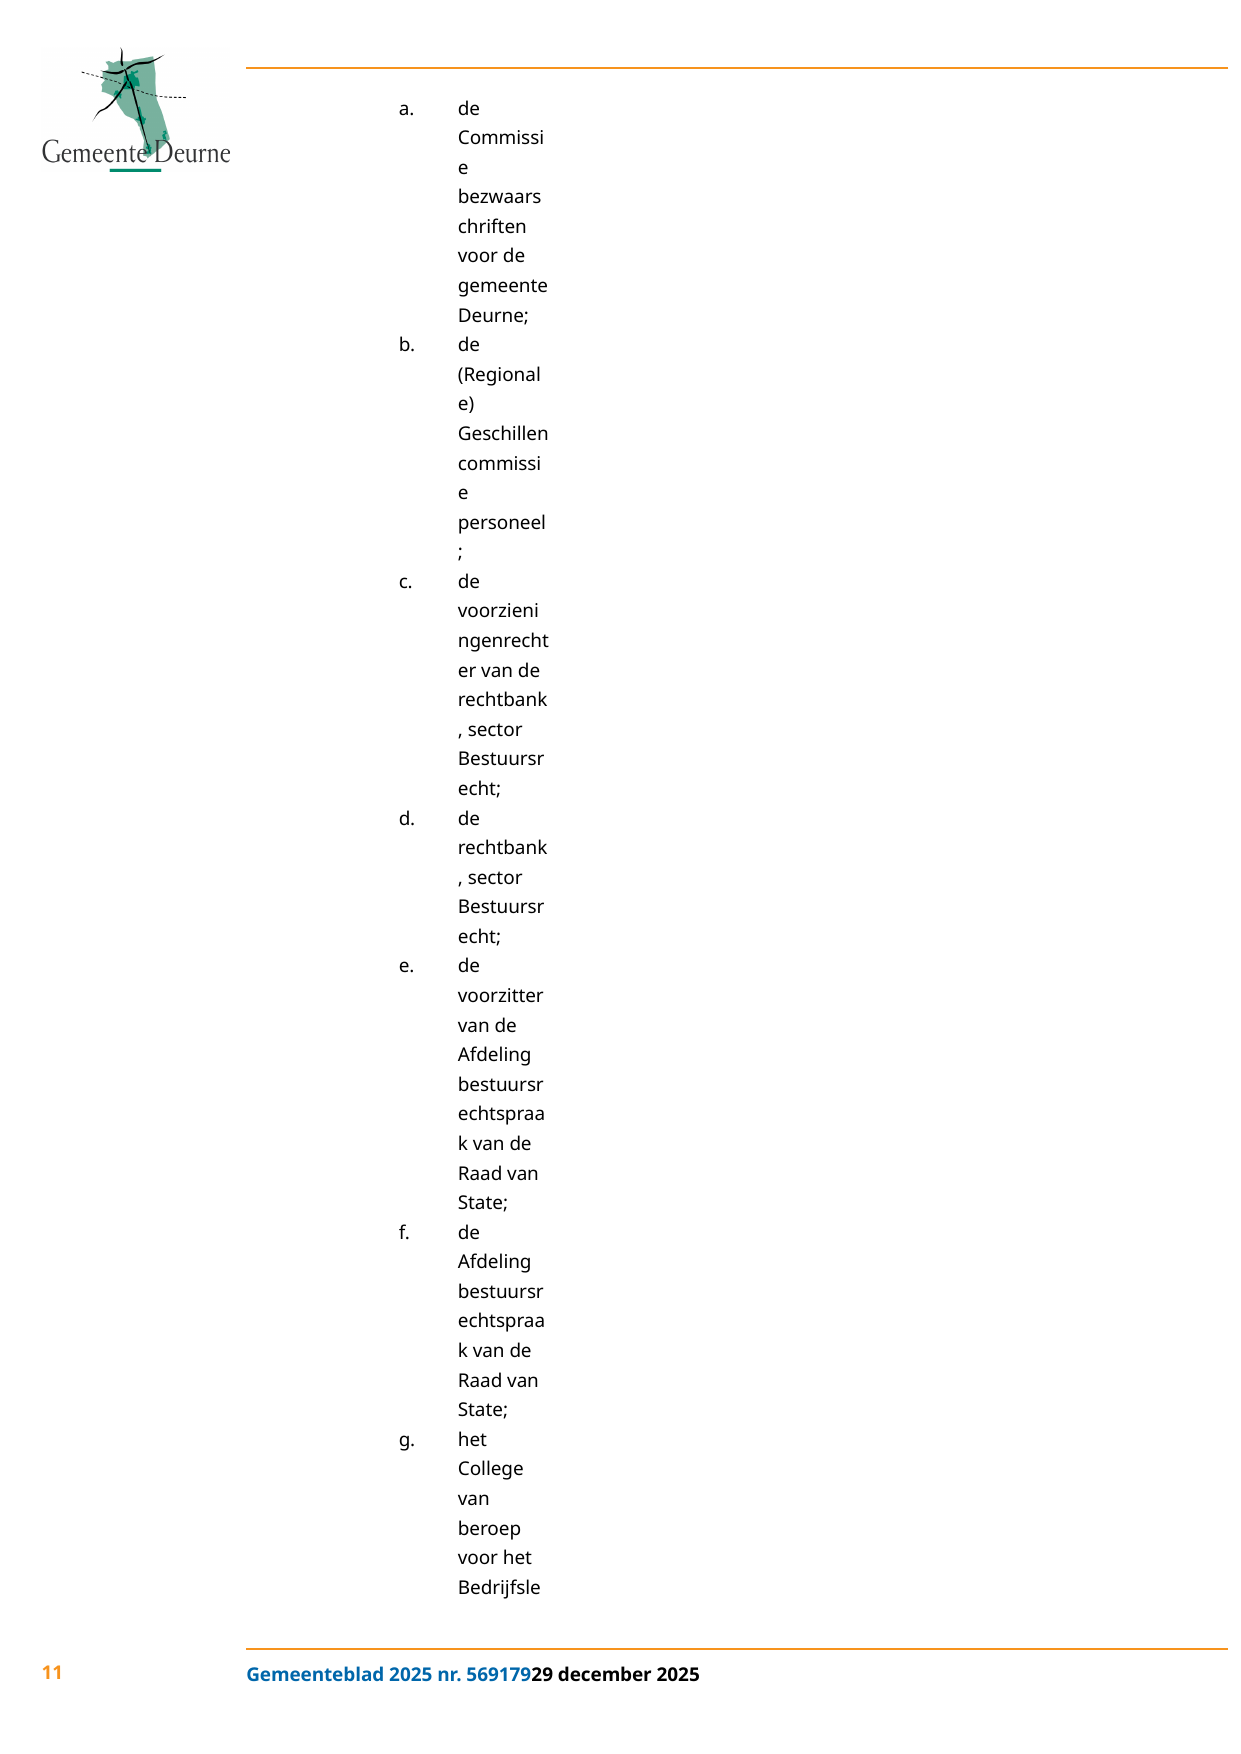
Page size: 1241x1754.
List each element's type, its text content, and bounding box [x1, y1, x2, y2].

table_cell [700, 95, 850, 1600]
table_cell [549, 95, 700, 1600]
table_cell [248, 95, 398, 1600]
picture [41, 47, 231, 172]
table_cell [850, 95, 1001, 1600]
table_cell [1001, 95, 1152, 1600]
table_cell In verband met rechtsgedingen, verzoeken om schorsing of voorlopige voorziening, verzet, versnelde behandeling of herziening, alsmede bezwaren of (hoger) beroepen bij: de Commissie bezwaarschriften voor de gemeente Deurne; de (Regionale) Geschillencommissie personeel; de voorzieningenrechter van de rechtbank, sector Bestuursrecht; de rechtbank, sector Bestuursrecht; de voorzitter van de Afdeling bestuursrechtspraak van de Raad van State; de Afdeling bestuursrechtspraak van de Raad van State; het College van beroep voor het Bedrijfsleven; de President van de Centrale Raad van Beroep; de Centrale Raad van Beroep; de rechtbank sector Civiel Recht (met inbegrip van Sector Kanton); en het gerechtshof, sector Civiel Recht personen tot wederopzegging te machtigen om de gemeente, de gemeenteraad, het college dan wel de burgemeester te vertegenwoordigen. [399, 95, 549, 1600]
